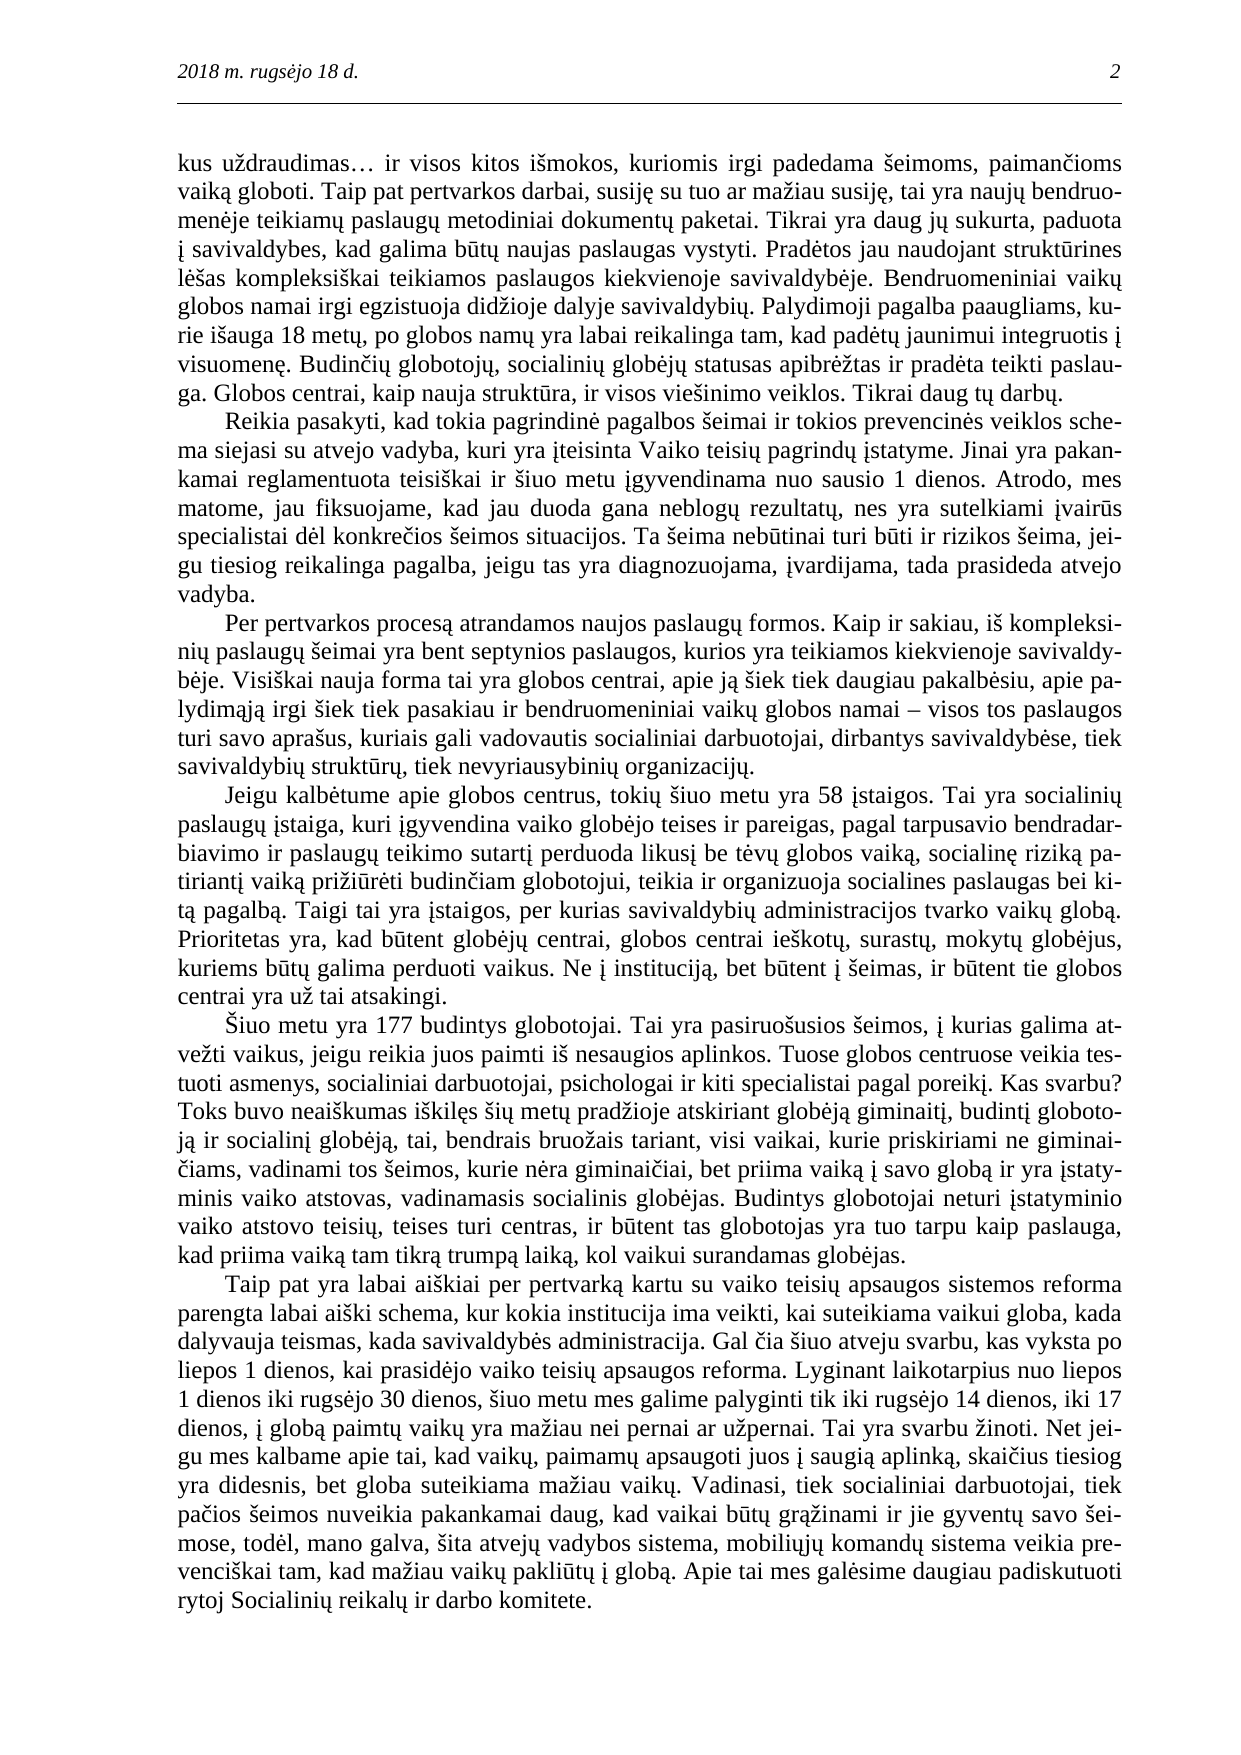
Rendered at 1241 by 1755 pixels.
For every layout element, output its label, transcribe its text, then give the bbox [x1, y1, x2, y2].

text Per per­tvar­kos pro­ce­są at­ran­da­mos nau­jos pa­slau­gų for­mos. Kaip ir sa­kiau, iš kom­plek­si­nių pa­slau­gų šei­mai yra bent sep­ty­nios pa­slau­gos, ku­rios yra tei­kia­mos kiek­vie­no­je sa­vi­val­dy­bė­je. Vi­siš­kai nau­ja for­ma tai yra glo­bos cen­trai, apie ją šiek tiek dau­giau pa­kal­bė­siu, apie pa­ly­di­mą­ją ir­gi šiek tiek pa­sa­kiau ir ben­druo­me­ni­niai vai­kų glo­bos na­mai – vi­sos tos pa­slau­gos tu­ri sa­vo ap­ra­šus, ku­riais ga­li va­do­vau­tis so­cia­li­niai dar­buo­to­jai, dir­ban­tys sa­vi­val­dy­bė­se, tiek sa­vi­val­dy­bių struk­tū­rų, tiek ne­vy­riau­sy­bi­nių or­ga­ni­za­ci­jų. [177, 608, 1122, 780]
text Taip pat yra la­bai aiš­kiai per per­tvar­ką kar­tu su vai­ko tei­sių ap­sau­gos sis­te­mos re­for­ma parengta la­bai aiš­ki sche­ma, kur ko­kia ins­ti­tu­ci­ja ima veik­ti, kai su­tei­kia­ma vai­kui glo­ba, ka­da da­ly­vau­ja teis­mas, ka­da sa­vi­val­dy­bės ad­mi­nist­ra­ci­ja. Gal čia šiuo at­ve­ju svar­bu, kas vyks­ta po lie­pos 1 die­nos, kai pra­si­dė­jo vai­ko tei­sių ap­sau­gos re­for­ma. Ly­gi­nant lai­ko­tar­pius nuo lie­pos 1 die­nos iki rug­sė­jo 30 die­nos, šiuo me­tu mes ga­li­me pa­ly­gin­ti tik iki rug­sė­jo 14 die­nos, iki 17 die­nos, į glo­bą pa­im­tų vai­kų yra ma­žiau nei per­nai ar už­per­nai. Tai yra svar­bu ži­no­ti. Net jei­gu mes kal­ba­me apie tai, kad vai­kų, pa­ima­mų ap­sau­go­ti juos į sau­gią ap­lin­ką, skai­čius tie­siog yra di­des­nis, bet glo­ba su­tei­kia­ma ma­žiau vai­kų. Va­di­na­si, tiek so­cia­li­niai dar­buo­to­jai, tiek pa­čios šei­mos nu­vei­kia pa­kan­ka­mai daug, kad vai­kai bū­tų grą­ži­na­mi ir jie gy­ven­tų sa­vo šei­mo­se, to­dėl, ma­no gal­va, ši­ta at­ve­jų va­dy­bos sis­te­ma, mo­bi­lių­jų ko­man­dų sis­te­ma vei­kia pre­ven­ciš­kai tam, kad ma­žiau vai­kų pa­kliū­tų į glo­bą. Apie tai mes ga­lė­si­me dau­giau pa­dis­ku­tuo­ti ry­toj So­cia­li­nių rei­ka­lų ir dar­bo ko­mi­te­te. [177, 1269, 1122, 1614]
text Rei­kia pa­sa­ky­ti, kad to­kia pa­grin­di­nė pa­gal­bos šei­mai ir to­kios pre­ven­ci­nės veik­los sche­ma sie­ja­si su at­ve­jo va­dy­ba, ku­ri yra įtei­sin­ta Vai­ko tei­sių pa­grin­dų įsta­ty­me. Ji­nai yra pa­kan­ka­mai reg­la­men­tuo­ta tei­siš­kai ir šiuo me­tu įgy­ven­di­na­ma nuo sau­sio 1 die­nos. At­ro­do, mes ma­to­me, jau fik­suo­ja­me, kad jau duo­da ga­na ne­blo­gų re­zul­ta­tų, nes yra su­tel­kia­mi įvai­rūs specia­lis­tai dėl kon­kre­čios šei­mos si­tu­a­ci­jos. Ta šei­ma ne­bū­ti­nai tu­ri bū­ti ir ri­zi­kos šei­ma, jei­gu tie­siog rei­ka­lin­ga pa­gal­ba, jei­gu tas yra diag­no­zuo­ja­ma, įvar­di­ja­ma, ta­da pra­si­de­da at­ve­jo va­dy­ba. [177, 406, 1122, 608]
text kus už­drau­di­mas… ir vi­sos ki­tos iš­mo­kos, ku­rio­mis ir­gi pa­de­da­ma šei­moms, pa­iman­čioms vai­ką glo­bo­ti. Taip pat per­tvar­kos dar­bai, su­si­ję su tuo ar ma­žiau su­si­ję, tai yra nau­jų ben­druo­me­nė­je tei­kia­mų pa­slau­gų me­to­di­niai do­ku­men­tų pa­ke­tai. Tik­rai yra daug jų su­kur­ta, pa­duo­ta į sa­vi­val­dy­bes, kad ga­li­ma bū­tų nau­jas pa­slau­gas vys­ty­ti. Pra­dė­tos jau nau­do­jant struk­tū­ri­nes lė­šas kom­plek­siš­kai tei­kia­mos pa­slau­gos kiek­vie­no­je sa­vi­val­dy­bė­je. Ben­druo­me­ni­niai vai­kų glo­bos na­mai ir­gi eg­zis­tuo­ja di­džio­je da­ly­je sa­vi­val­dy­bių. Pa­ly­di­mo­ji pa­gal­ba pa­aug­liams, ku­rie iš­au­ga 18 me­tų, po glo­bos na­mų yra la­bai rei­ka­lin­ga tam, kad pa­dė­tų jau­ni­mui in­teg­ruo­tis į vi­suo­me­nę. Bu­din­čių glo­bo­to­jų, so­cia­li­nių glo­bė­jų sta­tu­sas api­brėž­tas ir pra­dė­ta teik­ti pa­slau­ga. Glo­bos cen­trai, kaip nau­ja struk­tū­ra, ir vi­sos vie­ši­ni­mo veik­los. Tik­rai daug tų dar­bų. [177, 148, 1122, 406]
text Šiuo me­tu yra 177 bu­din­tys glo­bo­to­jai. Tai yra pa­si­ruo­šu­sios šei­mos, į ku­rias ga­li­ma at­ve­­ž­ti vai­kus, jei­gu rei­kia juos pa­im­ti iš ne­sau­gios ap­lin­kos. Tuo­se glo­bos cen­truo­se vei­kia tes­tuo­ti as­me­nys, so­cia­li­niai dar­buo­to­jai, psi­cho­lo­gai ir ki­ti spe­cia­lis­tai pa­gal po­rei­kį. Kas svar­bu? Toks bu­vo ne­aiš­ku­mas iš­ki­lęs šių me­tų pra­džio­je at­ski­riant glo­bė­ją gi­mi­nai­tį, bu­din­tį glo­bo­to­ją ir so­cia­li­nį glo­bė­ją, tai, ben­drais bruo­žais ta­riant, vi­si vai­kai, ku­rie pri­ski­ria­mi ne gi­mi­nai­čiams, va­di­na­mi tos šei­mos, ku­rie nė­ra gi­mi­nai­čiai, bet pri­ima vai­ką į sa­vo glo­bą ir yra įsta­ty­mi­nis vai­ko at­sto­vas, va­di­na­ma­sis so­cia­li­nis glo­bė­jas. Bu­din­tys glo­bo­to­jai ne­tu­ri įsta­ty­mi­nio vai­ko at­sto­vo tei­sių, tei­ses tu­ri cen­tras, ir bū­tent tas glo­bo­to­jas yra tuo tar­pu kaip pa­slau­ga, kad pri­ima vai­ką tam tik­rą trum­pą lai­ką, kol vai­kui su­ran­da­mas glo­bė­jas. [177, 1010, 1122, 1269]
text Jei­gu kal­bė­tu­me apie glo­bos cen­trus, to­kių šiuo me­tu yra 58 įstai­gos. Tai yra so­cia­li­nių pa­slau­gų įstai­ga, ku­ri įgy­ven­di­na vai­ko glo­bė­jo tei­ses ir pa­rei­gas, pa­gal tar­pu­sa­vio ben­dra­dar­bia­vi­mo ir pa­slau­gų tei­ki­mo su­tar­tį per­duo­da li­ku­sį be tė­vų glo­bos vai­ką, so­cia­li­nę ri­zi­ką pa­tirian­tį vai­ką pri­žiū­rė­ti bu­din­čiam glo­bo­to­jui, tei­kia ir or­ga­ni­zuo­ja so­cia­li­nes pa­slau­gas bei ki­tą pa­gal­bą. Tai­gi tai yra įstai­gos, per ku­rias sa­vi­val­dy­bių ad­mi­nist­ra­ci­jos tvar­ko vai­kų glo­bą. Pri­ori­te­tas yra, kad bū­tent glo­bė­jų cen­trai, glo­bos cen­trai ieš­ko­tų, su­ras­tų, mo­ky­tų glo­bė­jus, ku­riems bū­tų ga­li­ma per­duo­ti vai­kus. Ne į ins­ti­tu­ci­ją, bet bū­tent į šei­mas, ir bū­tent tie glo­bos cen­trai yra už tai at­sa­kin­gi. [177, 780, 1122, 1010]
